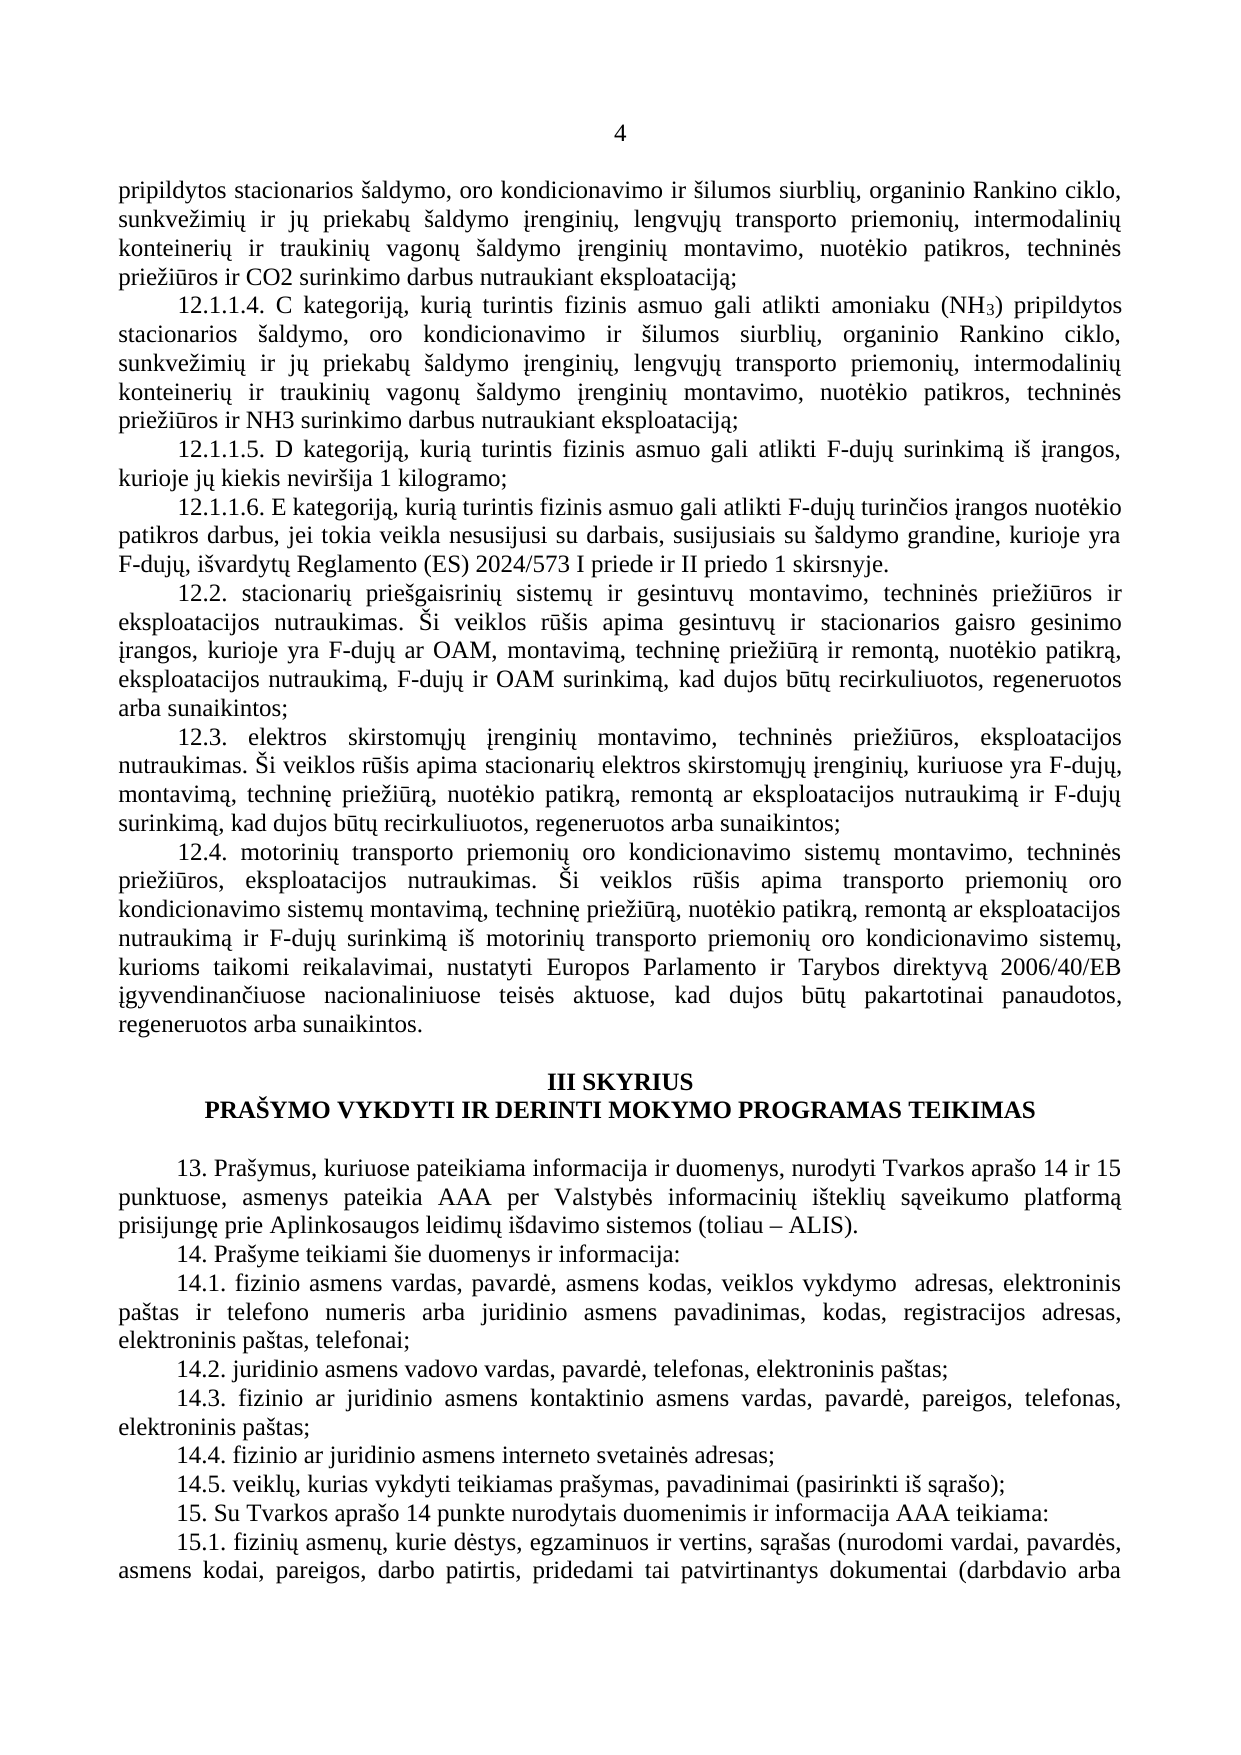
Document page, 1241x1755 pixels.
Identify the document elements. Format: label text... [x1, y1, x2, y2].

text 14.1. fizinio asmens vardas, pavardė, asmens kodas, veiklos vykdymo adresas, elektroninis paštas ir telefono numeris arba juridinio asmens pavadinimas, kodas, registracijos adresas, elektroninis paštas, telefonai; [118, 1268, 1122, 1354]
text 12.3. elektros skirstomųjų įrenginių montavimo, techninės priežiūros, eksploatacijos nutraukimas. Ši veiklos rūšis apima stacionarių elektros skirstomųjų įrenginių, kuriuose yra F‑dujų, montavimą, techninę priežiūrą, nuotėkio patikrą, remontą ar eksploatacijos nutraukimą ir F-dujų surinkimą, kad dujos būtų recirkuliuotos, regeneruotos arba sunaikintos; [118, 722, 1122, 837]
text 14.4. fizinio ar juridinio asmens interneto svetainės adresas; [118, 1441, 1122, 1469]
text 14.3. fizinio ar juridinio asmens kontaktinio asmens vardas, pavardė, pareigos, telefonas, elektroninis paštas; [118, 1383, 1122, 1441]
text 14.2. juridinio asmens vadovo vardas, pavardė, telefonas, elektroninis paštas; [118, 1354, 1122, 1383]
text pripildytos stacionarios šaldymo, oro kondicionavimo ir šilumos siurblių, organinio Rankino ciklo, sunkvežimių ir jų priekabų šaldymo įrenginių, lengvųjų transporto priemonių, intermodalinių konteinerių ir traukinių vagonų šaldymo įrenginių montavimo, nuotėkio patikros, techninės priežiūros ir CO2 surinkimo darbus nutraukiant eksploataciją; [118, 176, 1122, 291]
text 12.2. stacionarių priešgaisrinių sistemų ir gesintuvų montavimo, techninės priežiūros ir eksploatacijos nutraukimas. Ši veiklos rūšis apima gesintuvų ir stacionarios gaisro gesinimo įrangos, kurioje yra F-dujų ar OAM, montavimą, techninę priežiūrą ir remontą, nuotėkio patikrą, eksploatacijos nutraukimą, F-dujų ir OAM surinkimą, kad dujos būtų recirkuliuotos, regeneruotos arba sunaikintos; [118, 578, 1122, 722]
text 15. Su Tvarkos aprašo 14 punkte nurodytais duomenimis ir informacija AAA teikiama: [118, 1498, 1122, 1527]
text 15.1. fizinių asmenų, kurie dėstys, egzaminuos ir vertins, sąrašas (nurodomi vardai, pavardės, asmens kodai, pareigos, darbo patirtis, pridedami tai patvirtinantys dokumentai (darbdavio arba [118, 1527, 1122, 1584]
text 12.1.1.4. C kategoriją, kurią turintis fizinis asmuo gali atlikti amoniaku (NH3) pripildytos stacionarios šaldymo, oro kondicionavimo ir šilumos siurblių, organinio Rankino ciklo, sunkvežimių ir jų priekabų šaldymo įrenginių, lengvųjų transporto priemonių, intermodalinių konteinerių ir traukinių vagonų šaldymo įrenginių montavimo, nuotėkio patikros, techninės priežiūros ir NH3 surinkimo darbus nutraukiant eksploataciją; [118, 291, 1122, 434]
text 12.1.1.5. D kategoriją, kurią turintis fizinis asmuo gali atlikti F-dujų surinkimą iš įrangos, kurioje jų kiekis neviršija 1 kilogramo; [118, 434, 1122, 492]
text 12.1.1.6. E kategoriją, kurią turintis fizinis asmuo gali atlikti F-dujų turinčios įrangos nuotėkio patikros darbus, jei tokia veikla nesusijusi su darbais, susijusiais su šaldymo grandine, kurioje yra F-dujų, išvardytų Reglamento (ES) 2024/573 I priede ir II priedo 1 skirsnyje. [118, 492, 1122, 578]
text Prašymo vykdyti ir derinti Mokymo programas teikimas [118, 1096, 1122, 1124]
text 13. Prašymus, kuriuose pateikiama informacija ir duomenys, nurodyti Tvarkos aprašo 14 ir 15 punktuose, asmenys pateikia AAA per Valstybės informacinių išteklių sąveikumo platformą prisijungę prie Aplinkosaugos leidimų išdavimo sistemos (toliau – ALIS). [118, 1153, 1122, 1239]
text 14. Prašyme teikiami šie duomenys ir informacija: [118, 1239, 1122, 1268]
text III Skyrius [118, 1067, 1122, 1096]
text 14.5. veiklų, kurias vykdyti teikiamas prašymas, pavadinimai (pasirinkti iš sąrašo); [118, 1469, 1122, 1498]
text 12.4. motorinių transporto priemonių oro kondicionavimo sistemų montavimo, techninės priežiūros, eksploatacijos nutraukimas. Ši veiklos rūšis apima transporto priemonių oro kondicionavimo sistemų montavimą, techninę priežiūrą, nuotėkio patikrą, remontą ar eksploatacijos nutraukimą ir F-dujų surinkimą iš motorinių transporto priemonių oro kondicionavimo sistemų, kurioms taikomi reikalavimai, nustatyti Europos Parlamento ir Tarybos direktyvą 2006/40/EB įgyvendinančiuose nacionaliniuose teisės aktuose, kad dujos būtų pakartotinai panaudotos, regeneruotos arba sunaikintos. [118, 837, 1122, 1038]
